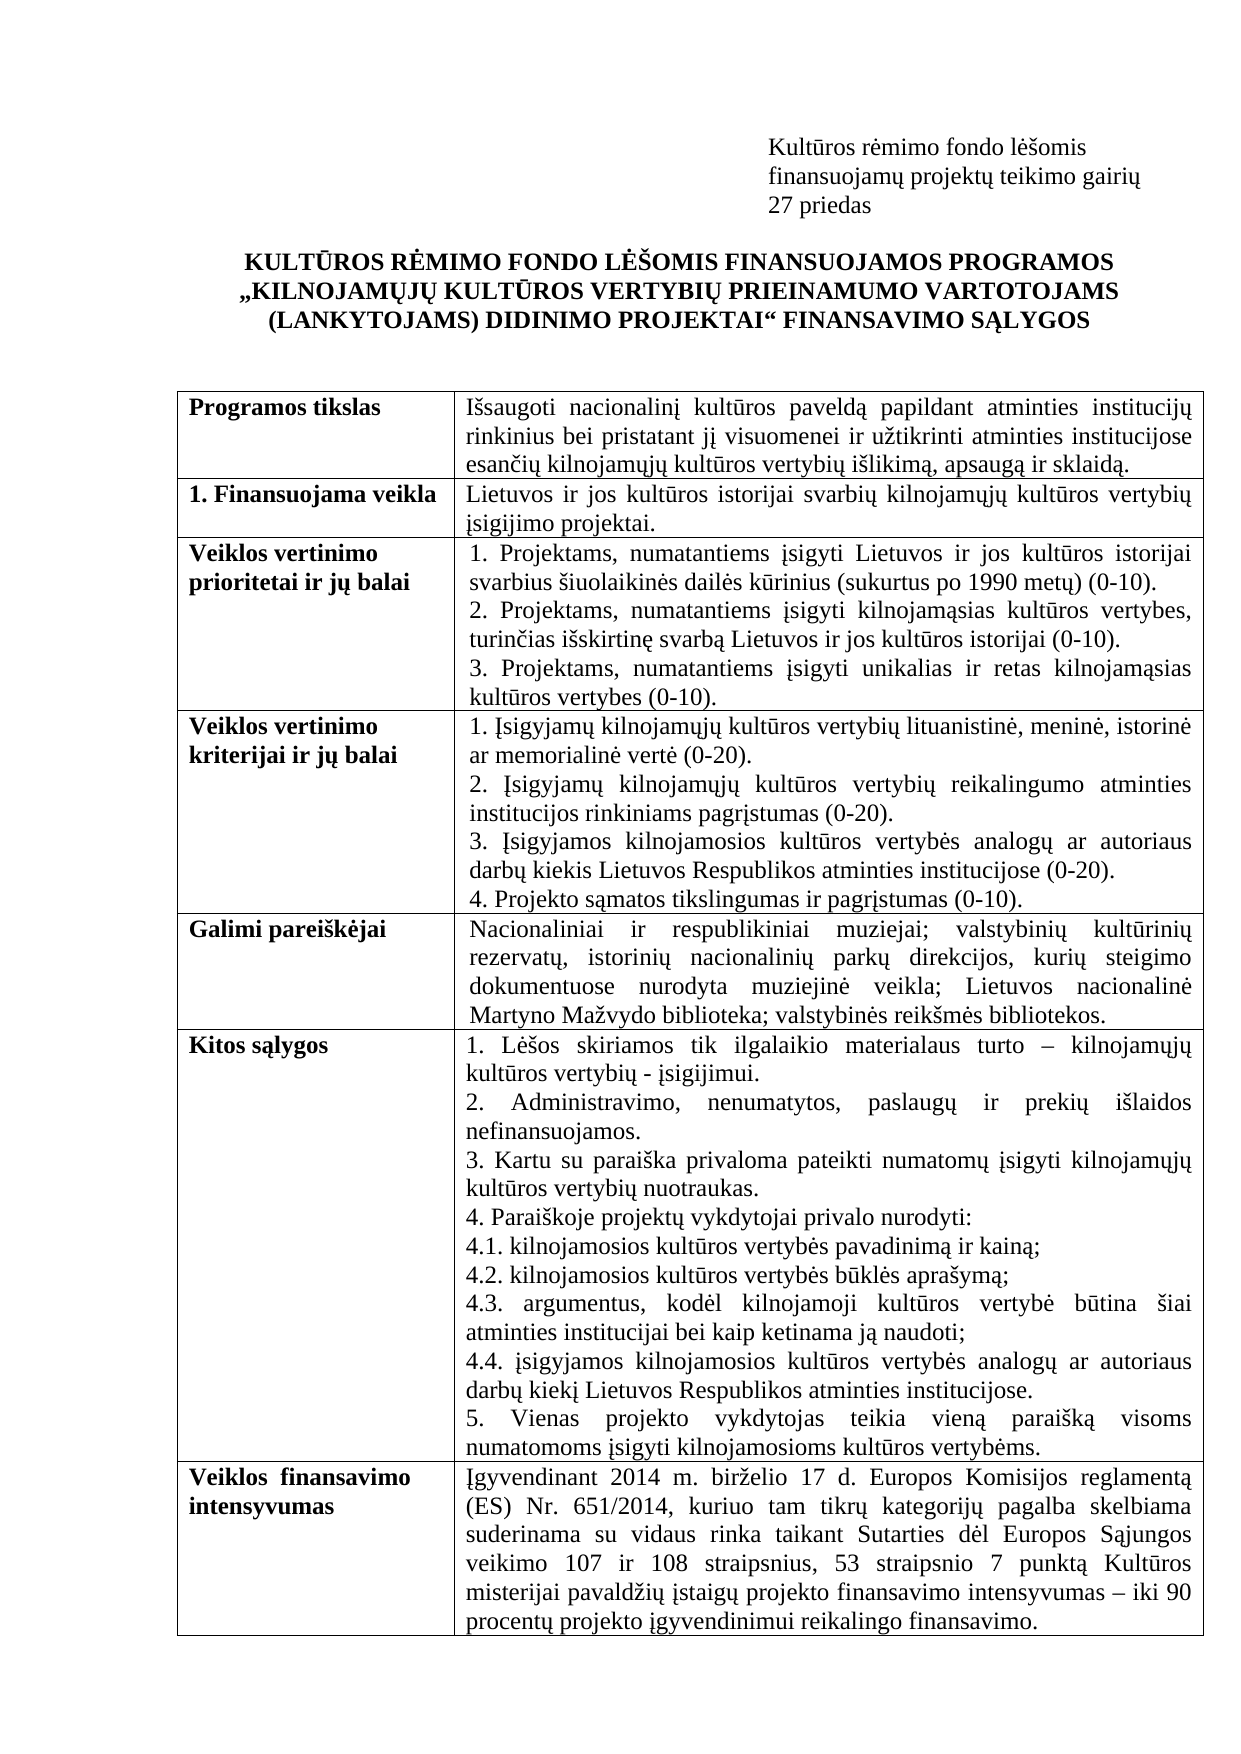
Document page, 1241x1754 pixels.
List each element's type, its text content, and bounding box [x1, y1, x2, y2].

table_cell 1. Lėšos skiriamos tik ilgalaikio materialaus turto – kilnojamųjų kultūros vertybių - įsigijimui. 2. Administravimo, nenumatytos, paslaugų ir prekių išlaidos nefinansuojamos. 3. Kartu su paraiška privaloma pateikti numatomų įsigyti kilnojamųjų kultūros vertybių nuotraukas. 4. Paraiškoje projektų vykdytojai privalo nurodyti: 4.1. kilnojamosios kultūros vertybės pavadinimą ir kainą; 4.2. kilnojamosios kultūros vertybės būklės aprašymą; 4.3. argumentus, kodėl kilnojamoji kultūros vertybė būtina šiai atminties institucijai bei kaip ketinama ją naudoti; 4.4. įsigyjamos kilnojamosios kultūros vertybės analogų ar autoriaus darbų kiekį Lietuvos Respublikos atminties institucijose. 5. Vienas projekto vykdytojas teikia vieną paraišką visoms numatomoms įsigyti kilnojamosioms kultūros vertybėms. [455, 1030, 1203, 1461]
text finansuojamų projektų teikimo gairių [768, 161, 1181, 190]
table_cell Veiklos vertinimo kriterijai ir jų balai [178, 711, 454, 913]
text KULTŪROS RĖMIMO FONDO LĖŠOMIS FINANSUOJAMOS PROGRAMOS „KILNOJAMŲJŲ KULTŪROS VERTYBIŲ PRIEINAMUMO VARTOTOJAMS (LANKYTOJAMS) DIDINIMO PROJEKTAI“ FINANSAVIMO SĄLYGOS [177, 247, 1181, 333]
table_cell Veiklos finansavimo intensyvumas [178, 1462, 454, 1634]
table_header Programos tikslas [178, 392, 454, 478]
table_header Išsaugoti nacionalinį kultūros paveldą papildant atminties institucijų rinkinius bei pristatant jį visuomenei ir užtikrinti atminties institucijose esančių kilnojamųjų kultūros vertybių išlikimą, apsaugą ir sklaidą. [455, 392, 1203, 478]
table_cell Kitos sąlygos [178, 1030, 454, 1461]
table_cell Įgyvendinant 2014 m. birželio 17 d. Europos Komisijos reglamentą (ES) Nr. 651/2014, kuriuo tam tikrų kategorijų pagalba skelbiama suderinama su vidaus rinka taikant Sutarties dėl Europos Sąjungos veikimo 107 ir 108 straipsnius, 53 straipsnio 7 punktą Kultūros misterijai pavaldžių įstaigų projekto finansavimo intensyvumas – iki 90 procentų projekto įgyvendinimui reikalingo finansavimo. [455, 1462, 1203, 1634]
table_cell 1. Įsigyjamų kilnojamųjų kultūros vertybių lituanistinė, meninė, istorinė ar memorialinė vertė (0-20). 2. Įsigyjamų kilnojamųjų kultūros vertybių reikalingumo atminties institucijos rinkiniams pagrįstumas (0-20). 3. Įsigyjamos kilnojamosios kultūros vertybės analogų ar autoriaus darbų kiekis Lietuvos Respublikos atminties institucijose (0-20). 4. Projekto sąmatos tikslingumas ir pagrįstumas (0-10). [455, 711, 1203, 913]
text Kultūros rėmimo fondo lėšomis [768, 132, 1181, 161]
table_cell Veiklos vertinimo prioritetai ir jų balai [178, 538, 454, 710]
table_cell 1. Projektams, numatantiems įsigyti Lietuvos ir jos kultūros istorijai svarbius šiuolaikinės dailės kūrinius (sukurtus po 1990 metų) (0-10). 2. Projektams, numatantiems įsigyti kilnojamąsias kultūros vertybes, turinčias išskirtinę svarbą Lietuvos ir jos kultūros istorijai (0-10). 3. Projektams, numatantiems įsigyti unikalias ir retas kilnojamąsias kultūros vertybes (0-10). [455, 538, 1203, 710]
text 27 priedas [768, 190, 1181, 218]
table_cell Lietuvos ir jos kultūros istorijai svarbių kilnojamųjų kultūros vertybių įsigijimo projektai. [455, 479, 1203, 537]
table_cell 1. Finansuojama veikla [178, 479, 454, 537]
table_cell Galimi pareiškėjai [178, 914, 454, 1029]
table_cell Nacionaliniai ir respublikiniai muziejai; valstybinių kultūrinių rezervatų, istorinių nacionalinių parkų direkcijos, kurių steigimo dokumentuose nurodyta muziejinė veikla; Lietuvos nacionalinė Martyno Mažvydo biblioteka; valstybinės reikšmės bibliotekos. [455, 914, 1203, 1029]
